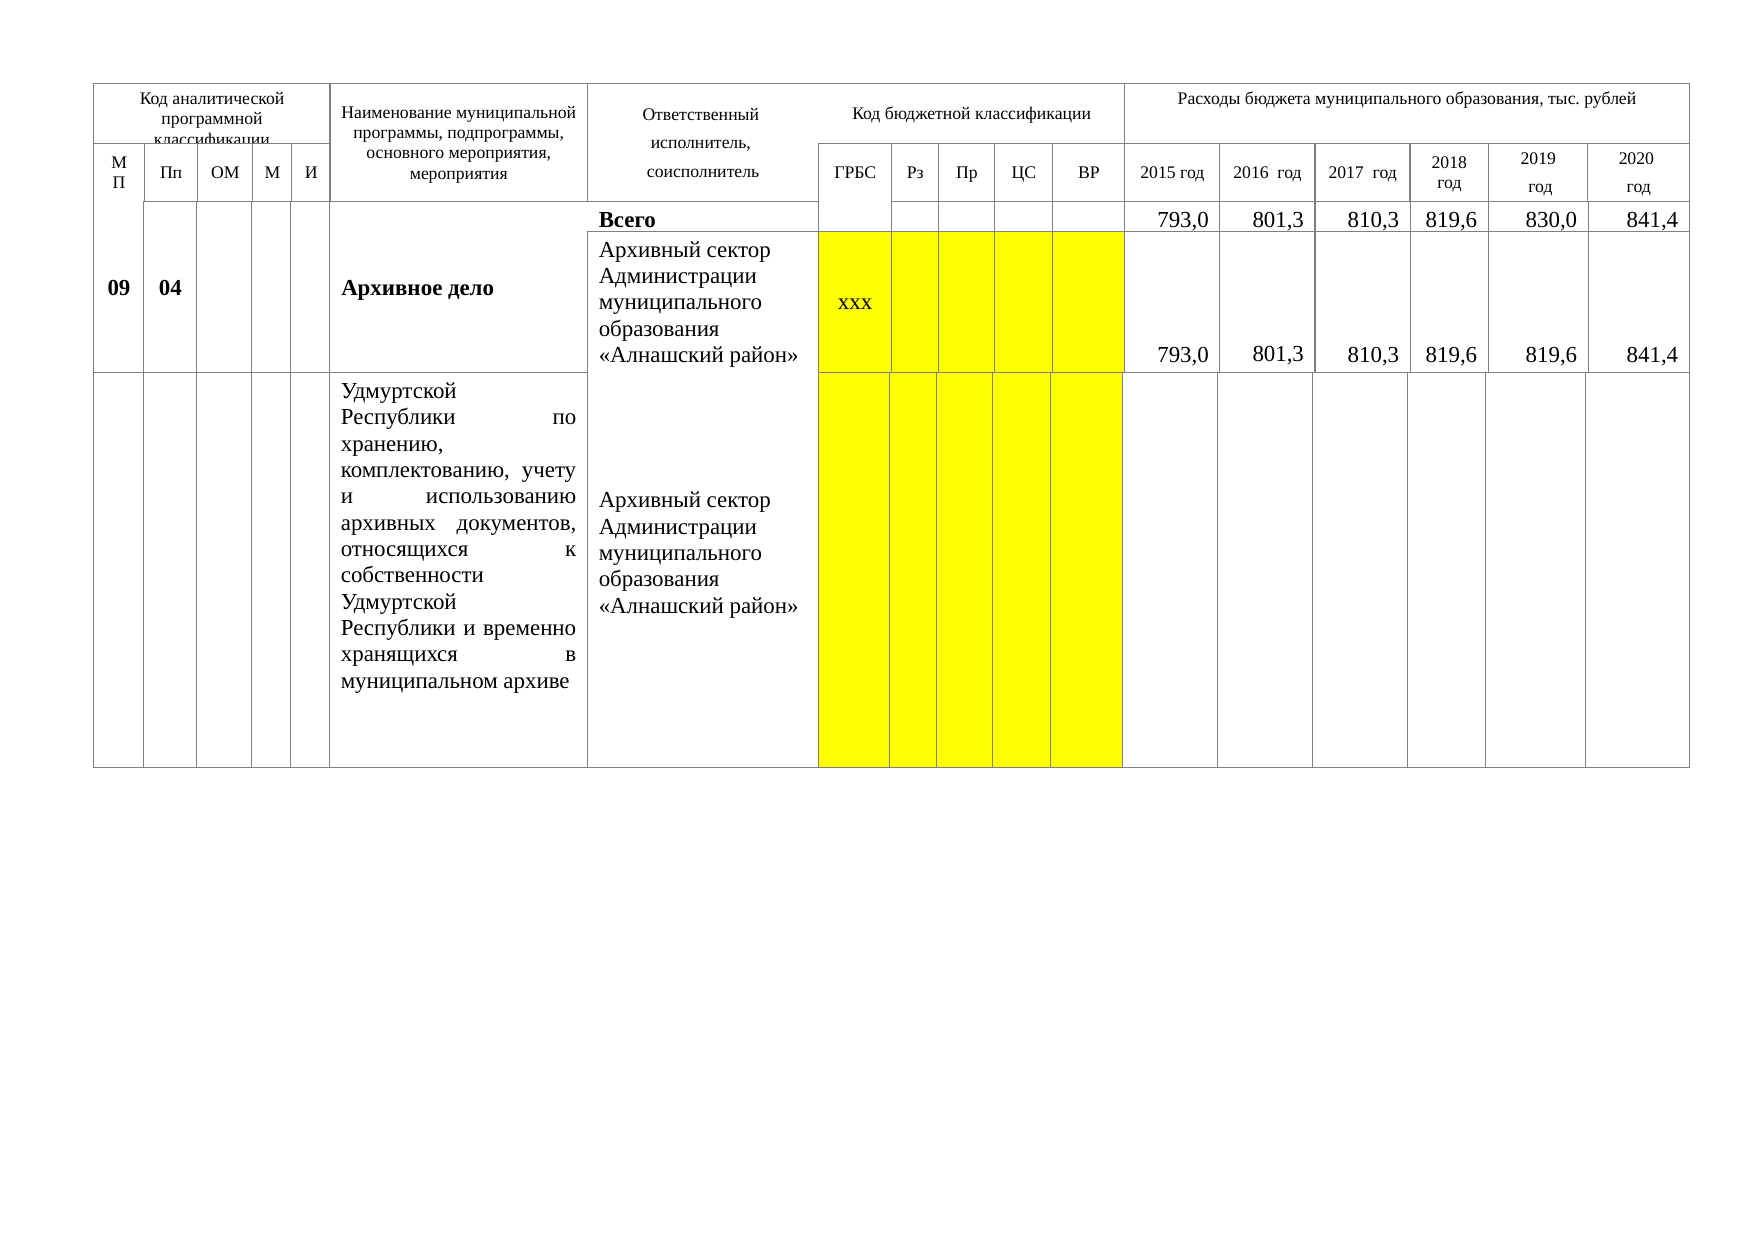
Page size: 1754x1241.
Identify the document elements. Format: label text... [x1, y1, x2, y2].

table_cell [1586, 373, 1689, 767]
table_header Код аналитической программной классификации [94, 84, 329, 142]
table_cell [1053, 232, 1124, 372]
table_cell 2019 год [1489, 144, 1587, 201]
table_header 819,6 [1411, 202, 1488, 231]
table_cell [1051, 373, 1122, 767]
table_cell [1218, 373, 1312, 767]
table_cell ГРБС [819, 144, 891, 201]
table_cell [939, 232, 994, 372]
table_cell [252, 373, 290, 767]
table_header 801,3 [1220, 202, 1314, 231]
table_cell 2018 год [1411, 144, 1488, 201]
table_cell [291, 373, 329, 767]
table_header 810,3 [1316, 202, 1410, 231]
table_header [1053, 202, 1124, 231]
table_cell [1408, 373, 1485, 767]
table_cell [892, 232, 938, 372]
table_cell 09 [94, 201, 143, 372]
table_cell 04 [144, 202, 196, 372]
table_cell ВР [1053, 144, 1124, 201]
table_cell [94, 373, 143, 767]
table_cell ОМ [198, 144, 252, 201]
table_header [995, 202, 1052, 231]
table_cell ЦС [995, 144, 1052, 201]
table_header [892, 202, 938, 231]
table_cell Пп [145, 144, 197, 201]
table_cell [1123, 373, 1217, 767]
table_header [939, 202, 994, 231]
table_cell 2020 год [1588, 144, 1689, 201]
table_cell М [253, 144, 291, 201]
table_cell 801,3 [1220, 232, 1314, 372]
table_cell МП [94, 144, 144, 201]
table_header 830,0 [1489, 202, 1588, 231]
table_cell 841,4 [1589, 232, 1689, 372]
table_cell [144, 373, 196, 767]
table_cell Архивное дело [330, 202, 587, 372]
table_cell [995, 232, 1052, 372]
table_header Наименование муниципальной программы, подпрограммы, основного мероприятия, мероприятия [331, 84, 587, 201]
table_cell Архивный сектор Администрации муниципального образования «Алнашский район» [588, 232, 818, 372]
table_header Ответственный исполнитель, соисполнитель [588, 84, 818, 201]
table_cell Рз [892, 144, 938, 201]
table_cell [1313, 373, 1407, 767]
table_cell [993, 373, 1050, 767]
table_header 793,0 [1125, 202, 1219, 231]
table_cell Удмуртской Республики по хранению, комплектованию, учету и использованию архивных документов, относящихся к собственности Удмуртской Республики и временно хранящихся в муниципальном архиве [330, 373, 587, 767]
table_cell [197, 373, 251, 767]
table_cell И [292, 144, 329, 201]
table_cell 2017 год [1316, 144, 1409, 201]
table_cell [291, 202, 329, 372]
table_cell [890, 373, 936, 767]
table_cell 793,0 [1125, 232, 1219, 372]
table_cell 819,6 [1411, 232, 1488, 372]
table_cell 819,6 [1489, 232, 1588, 372]
table_cell Архивный сектор Администрации муниципального образования «Алнашский район» [588, 372, 818, 767]
table_cell [197, 202, 251, 372]
table_cell Пр [939, 144, 994, 201]
table_cell [252, 202, 290, 372]
table_header Код бюджетной классификации [818, 84, 1124, 142]
table_cell [819, 373, 889, 767]
table_cell ххх [819, 232, 891, 372]
table_cell [937, 373, 992, 767]
table_cell [1486, 373, 1585, 767]
table_header [819, 201, 891, 231]
table_header Расходы бюджета муниципального образования, тыс. рублей [1125, 84, 1689, 142]
table_cell 2016 год [1220, 144, 1314, 201]
table_header Всего [587, 202, 818, 231]
table_cell 810,3 [1316, 232, 1410, 372]
table_header 841,4 [1589, 202, 1689, 231]
table_cell 2015 год [1125, 144, 1219, 201]
